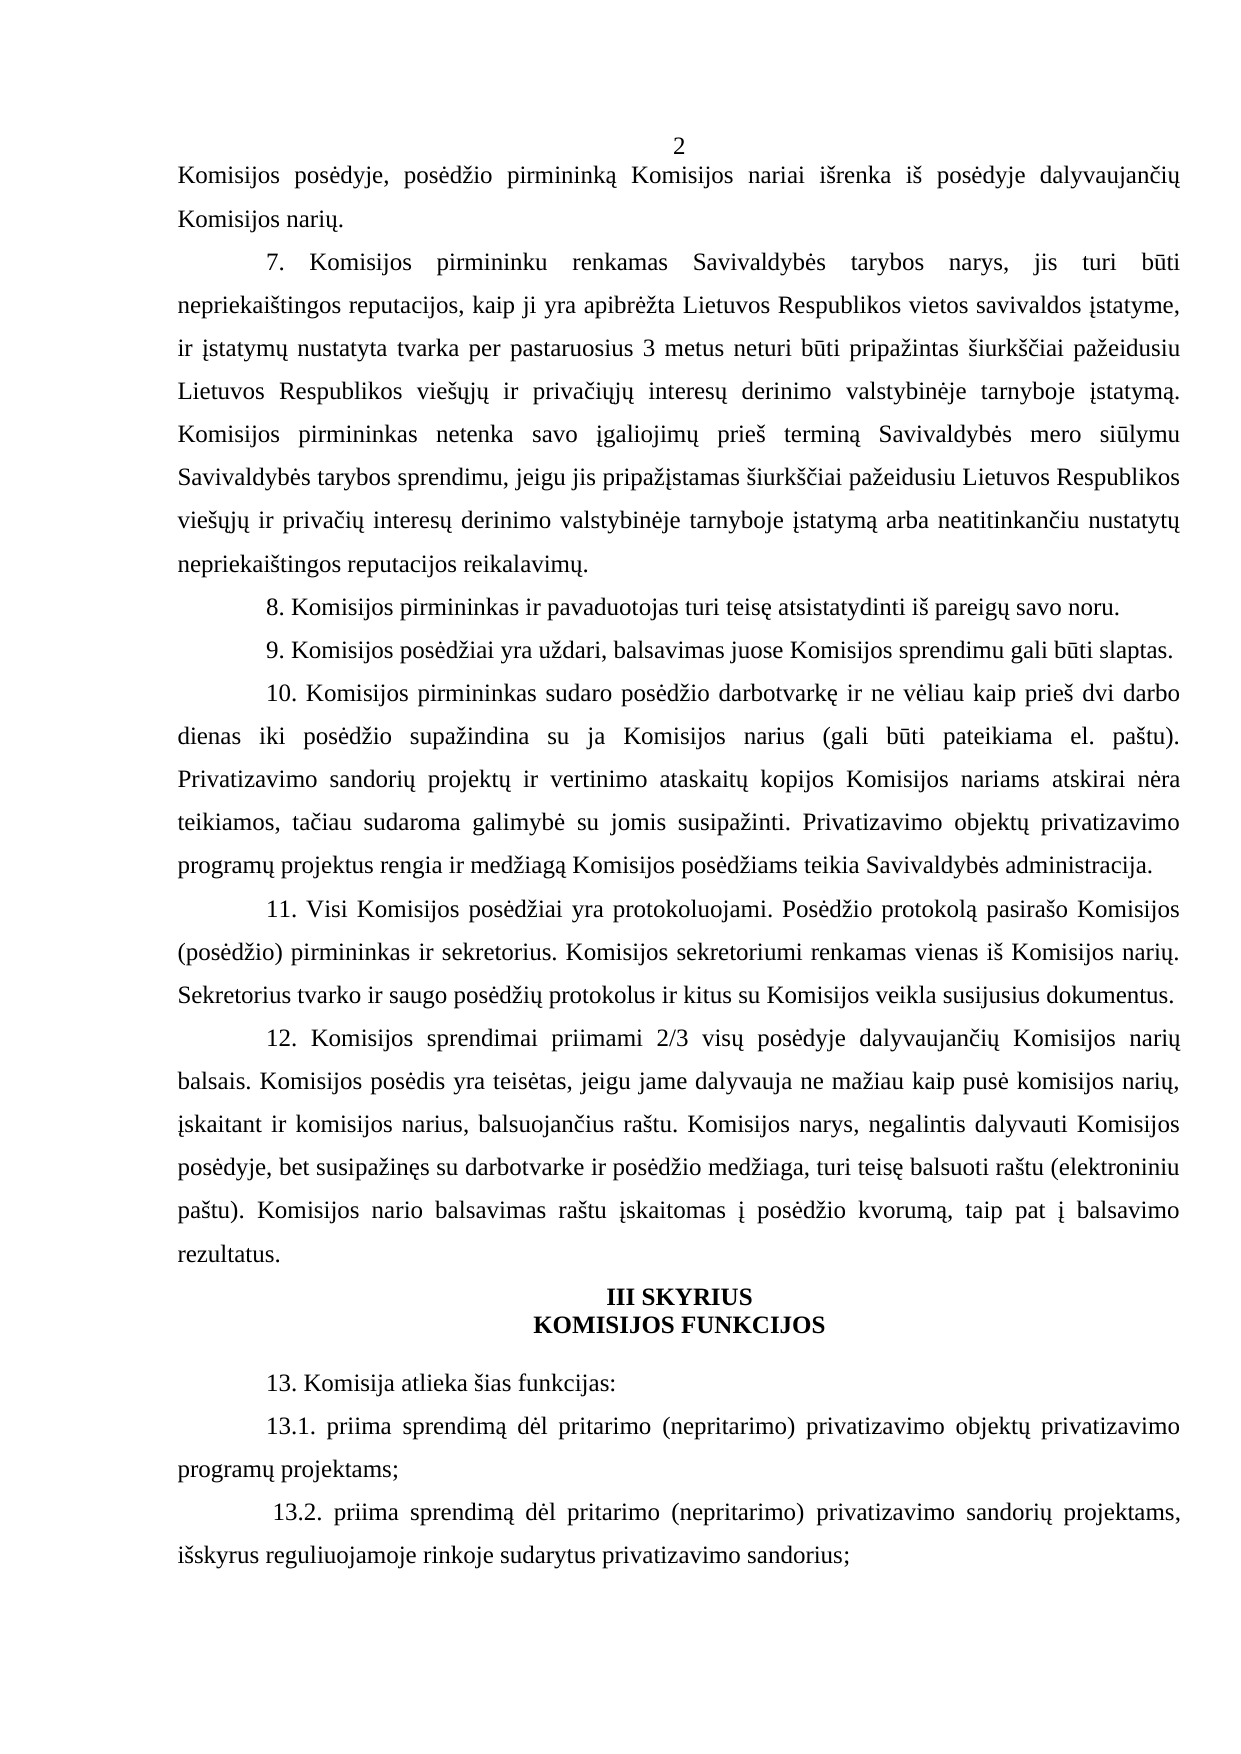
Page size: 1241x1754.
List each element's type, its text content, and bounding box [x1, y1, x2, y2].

text 9. Komisijos posėdžiai yra uždari, balsavimas juose Komisijos sprendimu gali būti slaptas. [177, 635, 1181, 664]
text 11. Visi Komisijos posėdžiai yra protokoluojami. Posėdžio protokolą pasirašo Komisijos (posėdžio) pirmininkas ir sekretorius. Komisijos sekretoriumi renkamas vienas iš Komisijos narių. Sekretorius tvarko ir saugo posėdžių protokolus ir kitus su Komisijos veikla susijusius dokumentus. [177, 894, 1181, 1009]
text 13.1. priima sprendimą dėl pritarimo (nepritarimo) privatizavimo objektų privatizavimo programų projektams; [177, 1411, 1181, 1483]
text 13. Komisija atlieka šias funkcijas: [177, 1368, 1181, 1397]
text Komisijos posėdyje, posėdžio pirmininką Komisijos nariai išrenka iš posėdyje dalyvaujančių Komisijos narių. [177, 161, 1181, 232]
text III SKYRIUS [177, 1282, 1181, 1311]
text 8. Komisijos pirmininkas ir pavaduotojas turi teisę atsistatydinti iš pareigų savo noru. [177, 592, 1181, 621]
text 7. Komisijos pirmininku renkamas Savivaldybės tarybos narys, jis turi būti nepriekaištingos reputacijos, kaip ji yra apibrėžta Lietuvos Respublikos vietos savivaldos įstatyme, ir įstatymų nustatyta tvarka per pastaruosius 3 metus neturi būti pripažintas šiurkščiai pažeidusiu Lietuvos Respublikos viešųjų ir privačiųjų interesų derinimo valstybinėje tarnyboje įstatymą. Komisijos pirmininkas netenka savo įgaliojimų prieš terminą Savivaldybės mero siūlymu Savivaldybės tarybos sprendimu, jeigu jis pripažįstamas šiurkščiai pažeidusiu Lietuvos Respublikos viešųjų ir privačių interesų derinimo valstybinėje tarnyboje įstatymą arba neatitinkančiu nustatytų nepriekaištingos reputacijos reikalavimų. [177, 247, 1181, 577]
text 12. Komisijos sprendimai priimami 2/3 visų posėdyje dalyvaujančių Komisijos narių balsais. Komisijos posėdis yra teisėtas, jeigu jame dalyvauja ne mažiau kaip pusė komisijos narių, įskaitant ir komisijos narius, balsuojančius raštu. Komisijos narys, negalintis dalyvauti Komisijos posėdyje, bet susipažinęs su darbotvarke ir posėdžio medžiaga, turi teisę balsuoti raštu (elektroniniu paštu). Komisijos nario balsavimas raštu įskaitomas į posėdžio kvorumą, taip pat į balsavimo rezultatus. [177, 1023, 1181, 1267]
text 10. Komisijos pirmininkas sudaro posėdžio darbotvarkę ir ne vėliau kaip prieš dvi darbo dienas iki posėdžio supažindina su ja Komisijos narius (gali būti pateikiama el. paštu). Privatizavimo sandorių projektų ir vertinimo ataskaitų kopijos Komisijos nariams atskirai nėra teikiamos, tačiau sudaroma galimybė su jomis susipažinti. Privatizavimo objektų privatizavimo programų projektus rengia ir medžiagą Komisijos posėdžiams teikia Savivaldybės administracija. [177, 678, 1181, 879]
text 13.2. priima sprendimą dėl pritarimo (nepritarimo) privatizavimo sandorių projektams, išskyrus reguliuojamoje rinkoje sudarytus privatizavimo sandorius; [177, 1497, 1181, 1569]
text KOMISIJOS FUNKCIJOS [177, 1311, 1181, 1339]
